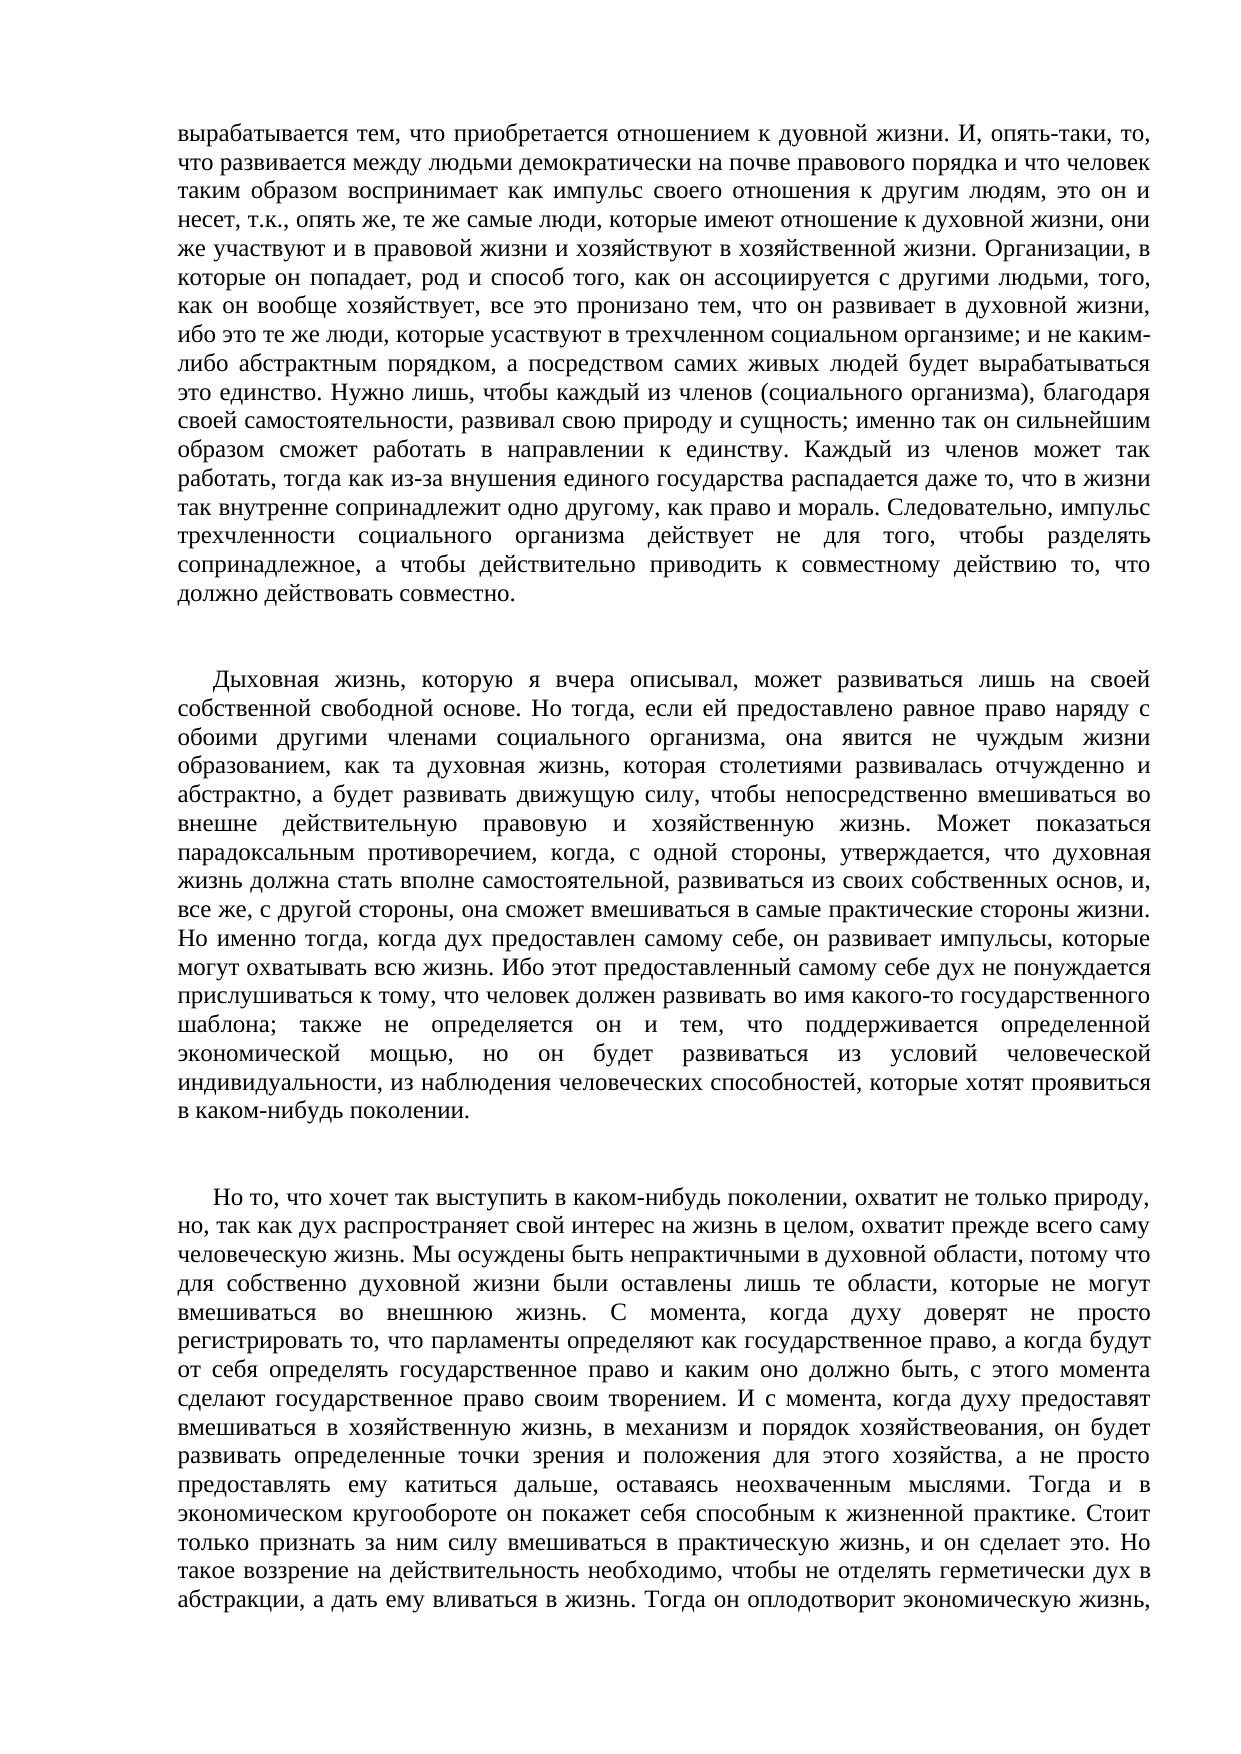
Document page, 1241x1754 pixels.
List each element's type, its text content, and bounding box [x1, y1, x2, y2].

text Но то, что хочет так выступить в каком-нибудь поколении, охватит не только природу, но, так как дух распространяет свой интерес на жизнь в целом, охватит прежде всего саму человеческую жизнь. Мы осуждены быть непрактичными в духовной области, потому что для собственно духовной жизни были оставлены лишь те области, которые не могут вмешиваться во внешнюю жизнь. С момента, когда духу доверят не просто регистрировать то, что парламенты определяют как государственное право, а когда будут от себя определять государственное право и каким оно должно быть, с этого момента сделают государственное право своим творением. И с момента, когда духу предоставят вмешиваться в хозяйственную жизнь, в механизм и порядок хозяйствеования, он будет развивать определенные точки зрения и положения для этого хозяйства, а не просто предоставлять ему катиться дальше, оставаясь неохваченным мыслями. Тогда и в экономическом кругообороте он покажет себя способным к жизненной практике. Стоит только признать за ним силу вмешиваться в практическую жизнь, и он сделает это. Но такое воззрение на действительность необходимо, чтобы не отделять герметически дух в абстракции, а дать ему вливаться в жизнь. Тогда он оплодотворит экономическую жизнь, [177, 1182, 1152, 1613]
text вырабатывается тем, что приобретается отношением к дуовной жизни. И, опять-таки, то, что развивается между людьми демократически на почве правового порядка и что человек таким образом воспринимает как импульс своего отношения к другим людям, это он и несет, т.к., опять же, те же самые люди, которые имеют отношение к духовной жизни, они же участвуют и в правовой жизни и хозяйствуют в хозяйственной жизни. Организации, в которые он попадает, род и способ того, как он ассоциируется с другими людьми, того, как он вообще хозяйствует, все это пронизано тем, что он развивает в духовной жизни, ибо это те же люди, которые усаствуют в трехчленном социальном органзиме; и не каким-либо абстрактным порядком, а посредством самих живых людей будет вырабатываться это единство. Нужно лишь, чтобы каждый из членов (социального организма), благодаря своей самостоятельности, развивал свою природу и сущность; именно так он сильнейшим образом сможет работать в направлении к единству. Каждый из членов может так работать, тогда как из-за внушения единого государства распадается даже то, что в жизни так внутренне сопринадлежит одно другому, как право и мораль. Следовательно, импульс трехчленности социального организма действует не для того, чтобы разделять сопринадлежное, а чтобы действительно приводить к совместному действию то, что должно действовать совместно. [177, 118, 1152, 607]
text Дыховная жизнь, которую я вчера описывал, может развиваться лишь на своей собственной свободной основе. Но тогда, если ей предоставлено равное право наряду с обоими другими членами социального организма, она явится не чуждым жизни образованием, как та духовная жизнь, которая столетиями развивалась отчужденно и абстрактно, а будет развивать движущую силу, чтобы непосредственно вмешиваться во внешне действительную правовую и хозяйственную жизнь. Может показаться парадоксальным противоречием, когда, с одной стороны, утверждается, что духовная жизнь должна стать вполне самостоятельной, развиваться из своих собственных основ, и, все же, с другой стороны, она сможет вмешиваться в самые практические стороны жизни. Но именно тогда, когда дух предоставлен самому себе, он развивает импульсы, которые могут охватывать всю жизнь. Ибо этот предоставленный самому себе дух не понуждается прислушиваться к тому, что человек должен развивать во имя какого-то государственного шаблона; также не определяется он и тем, что поддерживается определенной экономической мощью, но он будет развиваться из условий человеческой индивидуальности, из наблюдения человеческих способностей, которые хотят проявиться в каком-нибудь поколении. [177, 664, 1152, 1124]
